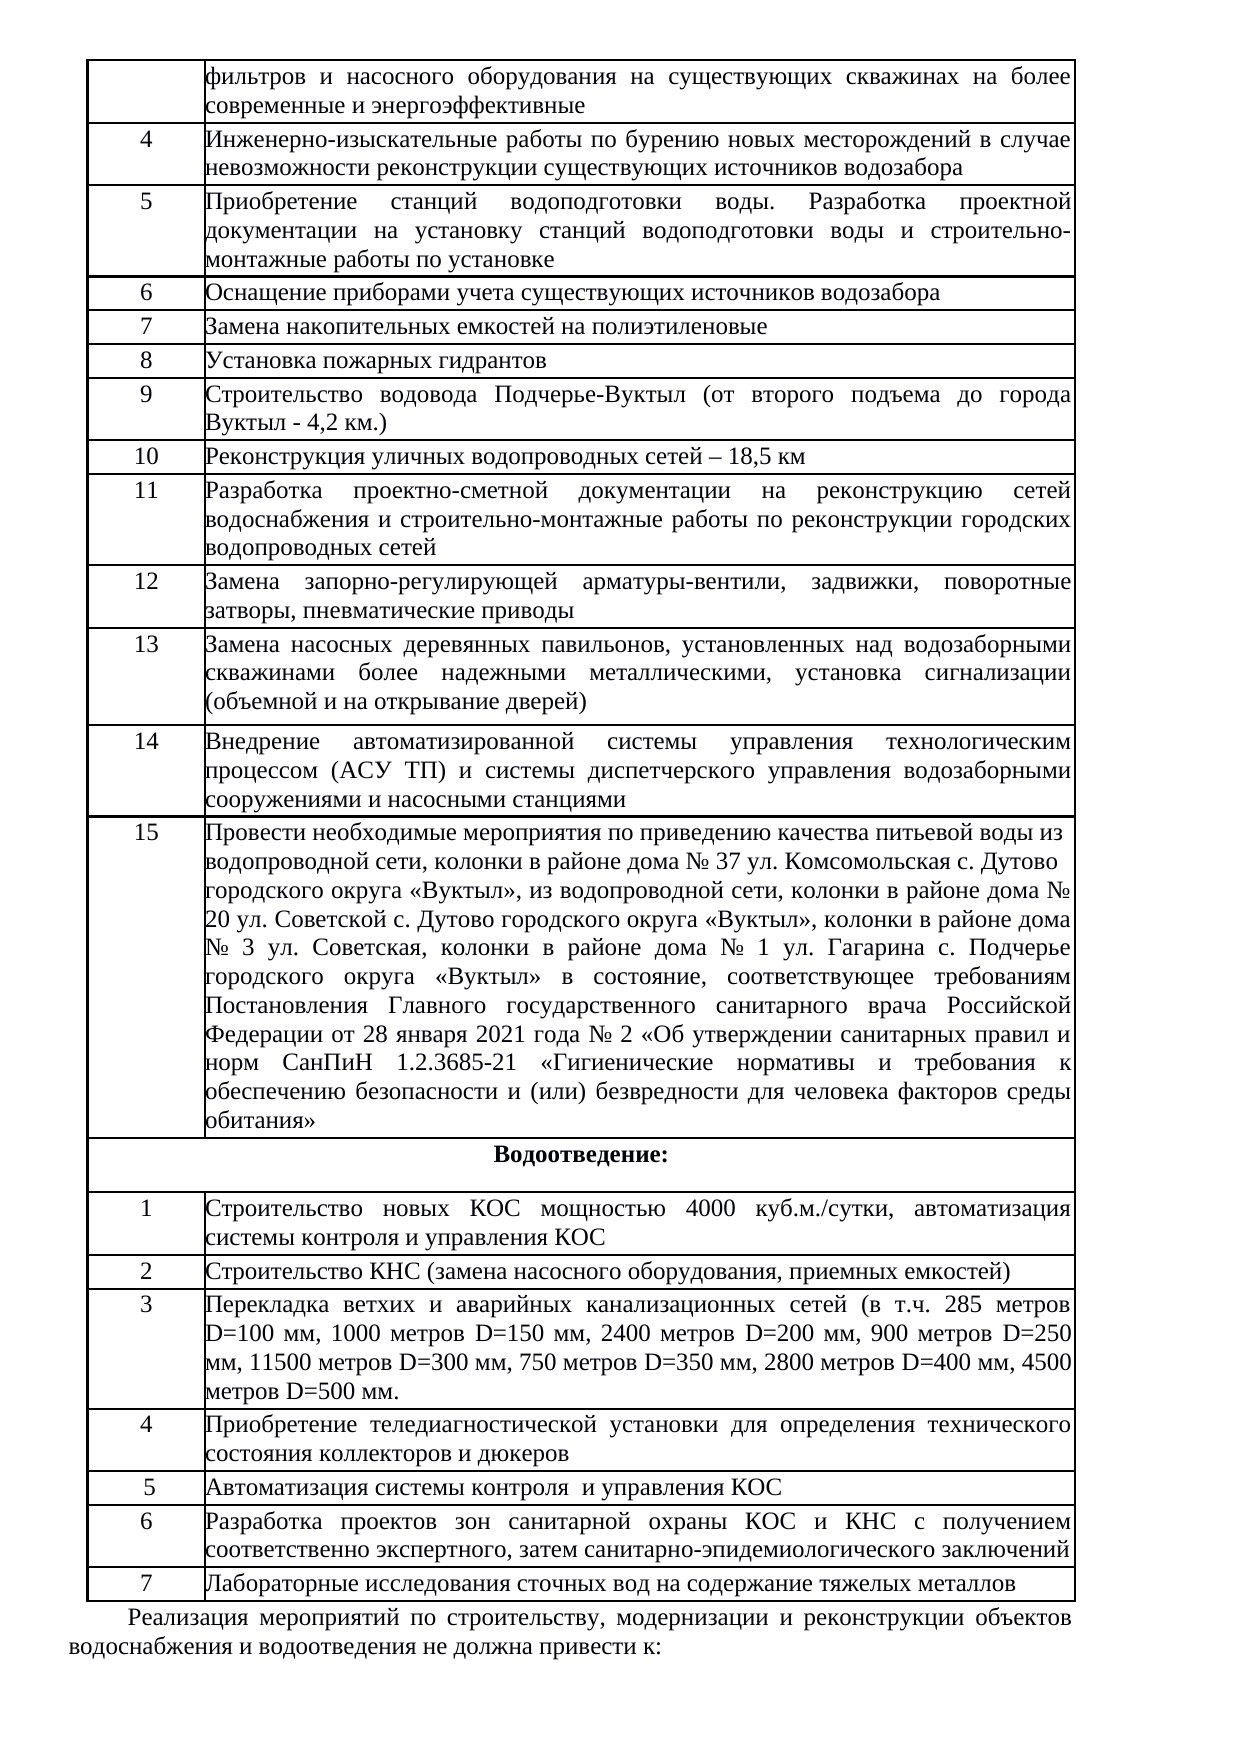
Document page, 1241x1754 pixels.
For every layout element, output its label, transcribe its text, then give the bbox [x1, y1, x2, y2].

text Реализация мероприятий по строительству, модернизации и реконструкции объектов водоснабжения и водоотведения не должна привести к: [68, 1602, 1072, 1659]
table_cell 8 [89, 345, 204, 377]
table_cell 11 [89, 475, 204, 564]
table_cell 12 [89, 566, 204, 627]
table_cell 4 [89, 1410, 204, 1470]
table_cell [89, 61, 204, 122]
table_cell 1 [89, 1193, 204, 1254]
table_cell Оснащение приборами учета существующих источников водозабора [206, 278, 1074, 309]
table_cell 6 [89, 278, 204, 309]
table_cell 6 [89, 1506, 204, 1566]
table_cell Реконструкция уличных водопроводных сетей – 18,5 км [206, 441, 1074, 473]
table_cell Установка пожарных гидрантов [206, 345, 1074, 377]
table_cell 3 [89, 1290, 204, 1407]
table_cell Инженерно-изыскательные работы по бурению новых месторождений в случае невозможности реконструкции существующих источников водозабора [206, 124, 1074, 184]
table_cell Перекладка ветхих и аварийных канализационных сетей (в т.ч. 285 метров D=100 мм, 1000 метров D=150 мм, 2400 метров D=200 мм, 900 метров D=250 мм, 11500 метров D=300 мм, 750 метров D=350 мм, 2800 метров D=400 мм, 4500 метров D=500 мм. [206, 1290, 1074, 1407]
table_cell 7 [89, 1568, 204, 1600]
table_cell фильтров и насосного оборудования на существующих скважинах на более современные и энергоэффективные [206, 61, 1074, 122]
table_cell 9 [89, 379, 204, 439]
table_cell Лабораторные исследования сточных вод на содержание тяжелых металлов [206, 1568, 1074, 1600]
table_cell Замена накопительных емкостей на полиэтиленовые [206, 311, 1074, 343]
table_cell 15 [89, 818, 204, 1137]
table_cell 13 [89, 629, 204, 724]
table_cell 4 [89, 124, 204, 184]
table_cell Строительство КНС (замена насосного оборудования, приемных емкостей) [206, 1256, 1074, 1287]
table_cell 5 [89, 186, 204, 275]
table_cell Автоматизация системы контроля и управления КОС [206, 1472, 1074, 1504]
table_cell Строительство водовода Подчерье-Вуктыл (от второго подъема до города Вуктыл - 4,2 км.) [206, 379, 1074, 439]
table_cell Провести необходимые мероприятия по приведению качества питьевой воды из водопроводной сети, колонки в районе дома № 37 ул. Комсомольская с. Дутово городского округа «Вуктыл», из водопроводной сети, колонки в районе дома № 20 ул. Советской с. Дутово городского округа «Вуктыл», колонки в районе дома № 3 ул. Советская, колонки в районе дома № 1 ул. Гагарина с. Подчерье городского округа «Вуктыл» в состояние, соответствующее требованиям Постановления Главного государственного санитарного врача Российской Федерации от 28 января 2021 года № 2 «Об утверждении санитарных правил и норм СанПиН 1.2.3685-21 «Гигиенические нормативы и требования к обеспечению безопасности и (или) безвредности для человека факторов среды обитания» [206, 818, 1074, 1137]
table_cell 5 [89, 1472, 204, 1504]
table_cell Приобретение теледиагностической установки для определения технического состояния коллекторов и дюкеров [206, 1410, 1074, 1470]
table_cell Разработка проектов зон санитарной охраны КОС и КНС с получением соответственно экспертного, затем санитарно-эпидемиологического заключений [206, 1506, 1074, 1566]
table_cell 7 [89, 311, 204, 343]
table_cell Строительство новых КОС мощностью 4000 куб.м./сутки, автоматизация системы контроля и управления КОС [206, 1193, 1074, 1254]
table_cell Замена насосных деревянных павильонов, установленных над водозаборными скважинами более надежными металлическими, установка сигнализации (объемной и на открывание дверей) [206, 629, 1074, 724]
table_cell Приобретение станций водоподготовки воды. Разработка проектной документации на установку станций водоподготовки воды и строительно-монтажные работы по установке [206, 186, 1074, 275]
table_cell Водоотведение: [89, 1139, 1074, 1191]
table_cell 14 [89, 726, 204, 815]
table_cell 10 [89, 441, 204, 473]
table_cell 2 [89, 1256, 204, 1287]
table_cell Разработка проектно-сметной документации на реконструкцию сетей водоснабжения и строительно-монтажные работы по реконструкции городских водопроводных сетей [206, 475, 1074, 564]
table_cell Замена запорно-регулирующей арматуры-вентили, задвижки, поворотные затворы, пневматические приводы [206, 566, 1074, 627]
table_cell Внедрение автоматизированной системы управления технологическим процессом (АСУ ТП) и системы диспетчерского управления водозаборными сооружениями и насосными станциями [206, 726, 1074, 815]
